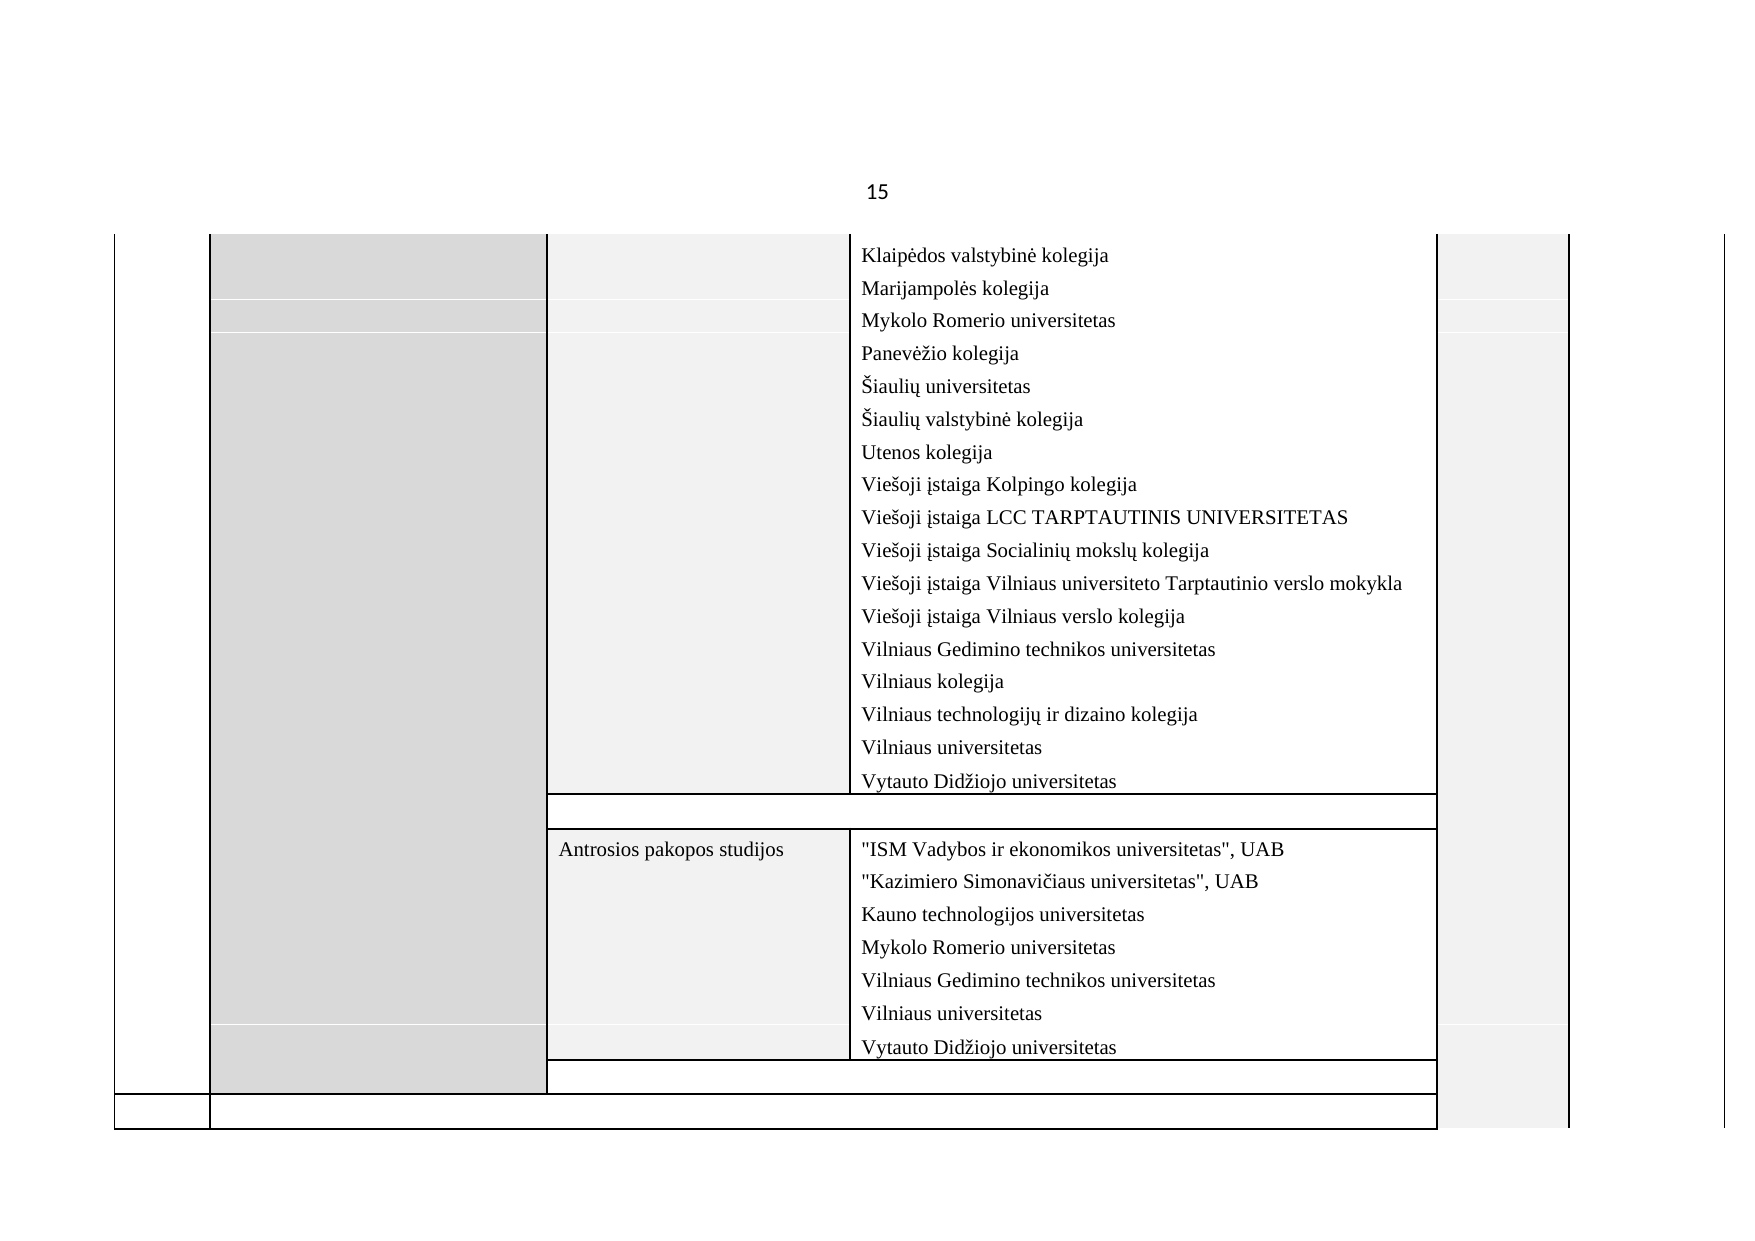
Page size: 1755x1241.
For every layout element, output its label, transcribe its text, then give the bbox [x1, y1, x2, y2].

table_cell [548, 464, 849, 496]
table_cell [1438, 926, 1568, 959]
table_cell [1570, 759, 1724, 793]
table_cell [1570, 726, 1724, 759]
table_cell [1570, 365, 1724, 398]
table_cell [115, 693, 209, 726]
table_cell [1570, 464, 1724, 496]
table_cell [548, 496, 849, 529]
table_cell [548, 300, 849, 332]
table_cell [548, 529, 849, 562]
table_cell [548, 992, 849, 1024]
table_cell [1570, 431, 1724, 464]
table_cell [1438, 1059, 1568, 1093]
table_cell [115, 365, 209, 398]
table_cell [211, 828, 546, 861]
table_cell [1438, 300, 1568, 332]
table_cell [547, 1095, 850, 1128]
table_cell [211, 1059, 546, 1093]
table_cell Klaipėdos valstybinė kolegija [851, 234, 1436, 267]
table_cell [548, 726, 849, 759]
table_cell [1570, 959, 1724, 992]
table_cell [115, 464, 209, 496]
table_cell [850, 1095, 1436, 1128]
table_cell [211, 300, 546, 332]
table_cell [115, 992, 209, 1024]
table_cell [548, 661, 849, 693]
table_cell [1438, 529, 1568, 562]
table_cell [1438, 726, 1568, 759]
table_cell [211, 333, 546, 365]
table_cell [211, 595, 546, 628]
table_cell Marijampolės kolegija [851, 267, 1436, 299]
table_cell Viešoji įstaiga Vilniaus verslo kolegija [851, 595, 1436, 628]
table_cell [211, 693, 546, 726]
table_cell Šiaulių valstybinė kolegija [851, 398, 1436, 431]
table_cell [548, 893, 849, 926]
table_cell [115, 828, 209, 861]
table_cell [1438, 828, 1568, 861]
table_cell [115, 431, 209, 464]
table_cell [1438, 464, 1568, 496]
table_cell [1570, 1093, 1724, 1128]
table_cell [115, 926, 209, 959]
table_cell [115, 595, 209, 628]
table_cell [548, 1025, 849, 1059]
table_cell Antrosios pakopos studijos [548, 830, 849, 861]
table_cell Vilniaus universitetas [851, 992, 1436, 1024]
table_cell [115, 793, 209, 828]
table_cell [548, 431, 849, 464]
table_cell Viešoji įstaiga Kolpingo kolegija [851, 464, 1436, 496]
table_cell [211, 893, 546, 926]
table_cell [548, 693, 849, 726]
table_cell [1438, 496, 1568, 529]
table_cell [211, 992, 546, 1024]
table_cell [211, 529, 546, 562]
table_cell [1438, 959, 1568, 992]
table_cell Šiaulių universitetas [851, 365, 1436, 398]
table_cell [1570, 992, 1724, 1024]
table_cell [211, 661, 546, 693]
table_cell [1570, 562, 1724, 595]
table_cell [211, 959, 546, 992]
table_cell [548, 595, 849, 628]
table_cell [548, 267, 849, 299]
table_cell [1570, 529, 1724, 562]
table_cell [1438, 234, 1568, 267]
table_cell Vilniaus Gedimino technikos universitetas [851, 959, 1436, 992]
table_cell [1438, 992, 1568, 1024]
table_cell Viešoji įstaiga LCC TARPTAUTINIS UNIVERSITETAS [851, 496, 1436, 529]
table_cell [211, 628, 546, 661]
table_cell [1570, 693, 1724, 726]
table_cell Pirmosios pakopos studijos Suma [548, 795, 1436, 828]
table_cell Antrosios pakopos studijos Suma [548, 1061, 1436, 1093]
table_cell [115, 1025, 209, 1059]
table_cell [1438, 431, 1568, 464]
table_cell [1438, 861, 1568, 893]
table_cell [211, 267, 546, 299]
table_cell [1570, 793, 1724, 828]
table_cell [1570, 398, 1724, 431]
table_cell [115, 300, 209, 332]
table_cell [1570, 1059, 1724, 1093]
table_cell [115, 398, 209, 431]
table_cell [1438, 398, 1568, 431]
table_cell [1570, 496, 1724, 529]
table_cell [1570, 333, 1724, 365]
table_cell Vilniaus technologijų ir dizaino kolegija [851, 693, 1436, 726]
table_cell [1438, 628, 1568, 661]
table_cell Vilniaus kolegija [851, 661, 1436, 693]
table_cell [1570, 926, 1724, 959]
table_cell [211, 464, 546, 496]
table_cell [1570, 661, 1724, 693]
table_cell [211, 562, 546, 595]
table_cell [1438, 365, 1568, 398]
table_cell Vytauto Didžiojo universitetas [851, 1025, 1436, 1059]
table_cell [548, 926, 849, 959]
table_cell [1570, 267, 1724, 299]
table_cell [1438, 693, 1568, 726]
table_cell [115, 234, 209, 267]
table_cell [211, 793, 546, 828]
table_cell [1438, 793, 1568, 828]
table_cell [1570, 828, 1724, 861]
table_cell [115, 759, 209, 793]
table_cell [1570, 861, 1724, 893]
table_cell Verslas Suma [211, 1095, 547, 1128]
table_cell [1438, 759, 1568, 793]
table_cell [548, 861, 849, 893]
table_cell [1438, 661, 1568, 693]
table_cell [1570, 300, 1724, 332]
table_cell [1438, 893, 1568, 926]
table_cell [115, 333, 209, 365]
table_cell Mykolo Romerio universitetas [851, 926, 1436, 959]
table_cell Vytauto Didžiojo universitetas [851, 759, 1436, 793]
table_cell [115, 628, 209, 661]
table_cell [115, 1095, 209, 1128]
table_cell [1570, 628, 1724, 661]
table_cell [1570, 234, 1724, 267]
table_cell Vilniaus Gedimino technikos universitetas [851, 628, 1436, 661]
table_cell [211, 1025, 546, 1059]
table_cell [211, 234, 546, 267]
table_cell [115, 861, 209, 893]
table_cell [211, 365, 546, 398]
table_cell [115, 661, 209, 693]
table_cell [115, 959, 209, 992]
table_cell [115, 726, 209, 759]
table_cell Utenos kolegija [851, 431, 1436, 464]
table_cell [548, 398, 849, 431]
table_cell [115, 267, 209, 299]
table_cell [211, 431, 546, 464]
table_cell [211, 496, 546, 529]
table_cell [211, 861, 546, 893]
table_cell [548, 234, 849, 267]
table_cell [211, 926, 546, 959]
table_cell "Kazimiero Simonavičiaus universitetas", UAB [851, 861, 1436, 893]
table_cell Vilniaus universitetas [851, 726, 1436, 759]
table_cell [115, 1059, 209, 1093]
table_cell [211, 759, 546, 793]
table_cell Mykolo Romerio universitetas [851, 300, 1436, 332]
table_cell Panevėžio kolegija [851, 333, 1436, 365]
table_cell [1438, 595, 1568, 628]
table_cell [115, 893, 209, 926]
table_cell [1438, 267, 1568, 299]
table_cell [211, 726, 546, 759]
table_cell [548, 562, 849, 595]
table_cell [115, 529, 209, 562]
table_cell "ISM Vadybos ir ekonomikos universitetas", UAB [851, 830, 1436, 861]
table_cell [211, 398, 546, 431]
table_cell [1570, 1025, 1724, 1059]
table_cell [548, 628, 849, 661]
table_cell [1438, 1025, 1568, 1059]
table_cell [1570, 595, 1724, 628]
table_cell [548, 333, 849, 365]
table_cell [115, 496, 209, 529]
table_cell Viešoji įstaiga Socialinių mokslų kolegija [851, 529, 1436, 562]
table_cell [115, 562, 209, 595]
table_cell [1570, 893, 1724, 926]
table_cell [548, 365, 849, 398]
table_cell [548, 759, 849, 793]
table_cell [1438, 1093, 1568, 1128]
table_cell [1438, 333, 1568, 365]
table_cell [1438, 562, 1568, 595]
table_cell [548, 959, 849, 992]
table_cell Viešoji įstaiga Vilniaus universiteto Tarptautinio verslo mokykla [851, 562, 1436, 595]
table_cell Kauno technologijos universitetas [851, 893, 1436, 926]
